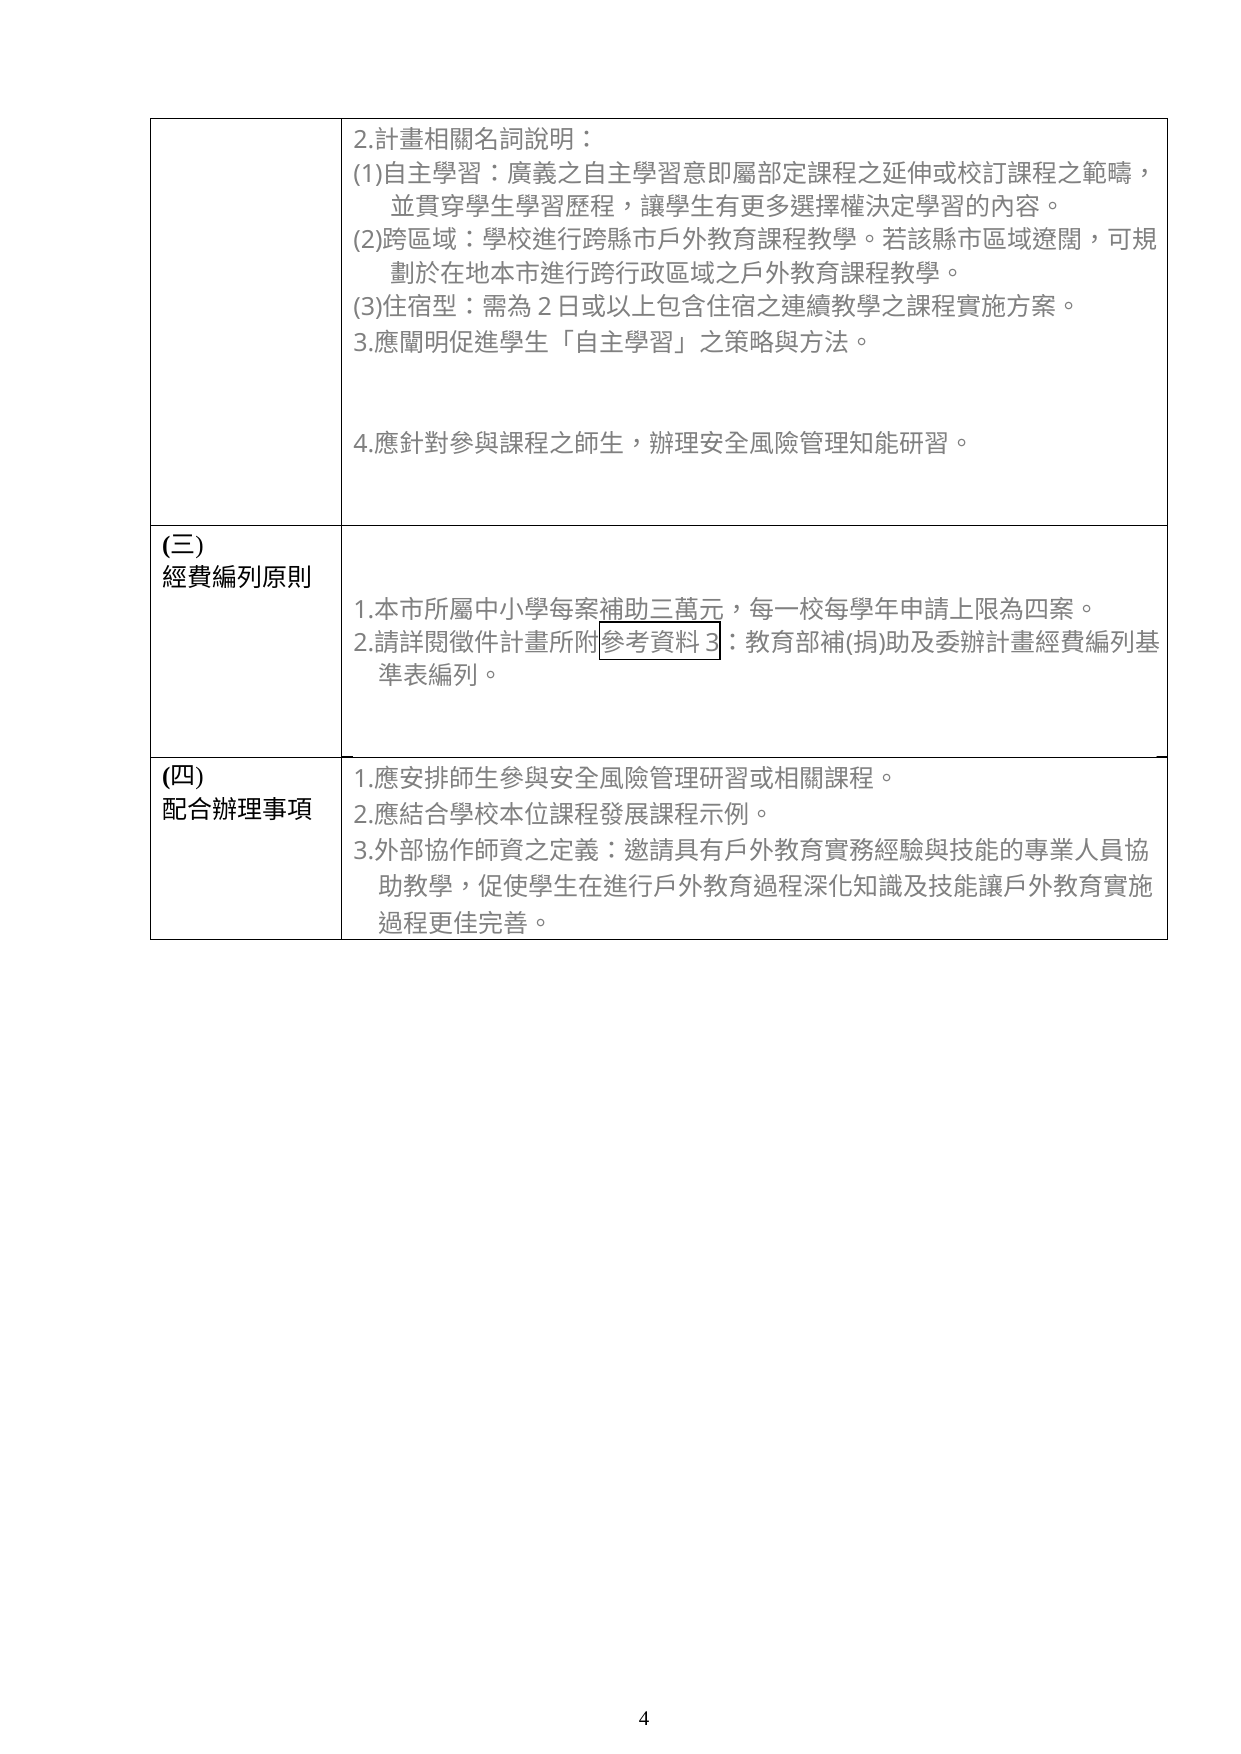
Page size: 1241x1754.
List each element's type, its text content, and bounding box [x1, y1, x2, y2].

table_cell 1.本市所屬中小學每案補助三萬元，每一校每學年申請上限為四案。 2.請詳閱徵件計畫所附參考資料3：教育部補(捐)助及委辦計畫經費編列基準表編列。 [342, 526, 1167, 756]
table_cell [151, 119, 341, 525]
table_cell (三) 經費編列原則 [151, 526, 341, 757]
table_cell (四) 配合辦理事項 [151, 758, 341, 939]
table_cell 2.計畫相關名詞說明： (1)自主學習：廣義之自主學習意即屬部定課程之延伸或校訂課程之範疇， 並貫穿學生學習歷程，讓學生有更多選擇權決定學習的內容。 (2)跨區域：學校進行跨縣市戶外教育課程教學。若該縣市區域遼闊，可規 劃於在地本市進行跨行政區域之戶外教育課程教學。 (3)住宿型：需為2日或以上包含住宿之連續教學之課程實施方案。 3.應闡明促進學生「自主學習」之策略與方法。 4.應針對參與課程之師生，辦理安全風險管理知能研習。 [342, 119, 1167, 525]
table_cell 1.應安排師生參與安全風險管理研習或相關課程。 2.應結合學校本位課程發展課程示例。 3.外部協作師資之定義：邀請具有戶外教育實務經驗與技能的專業人員協助教學，促使學生在進行戶外教育過程深化知識及技能讓戶外教育實施過程更佳完善。 [342, 758, 1167, 939]
